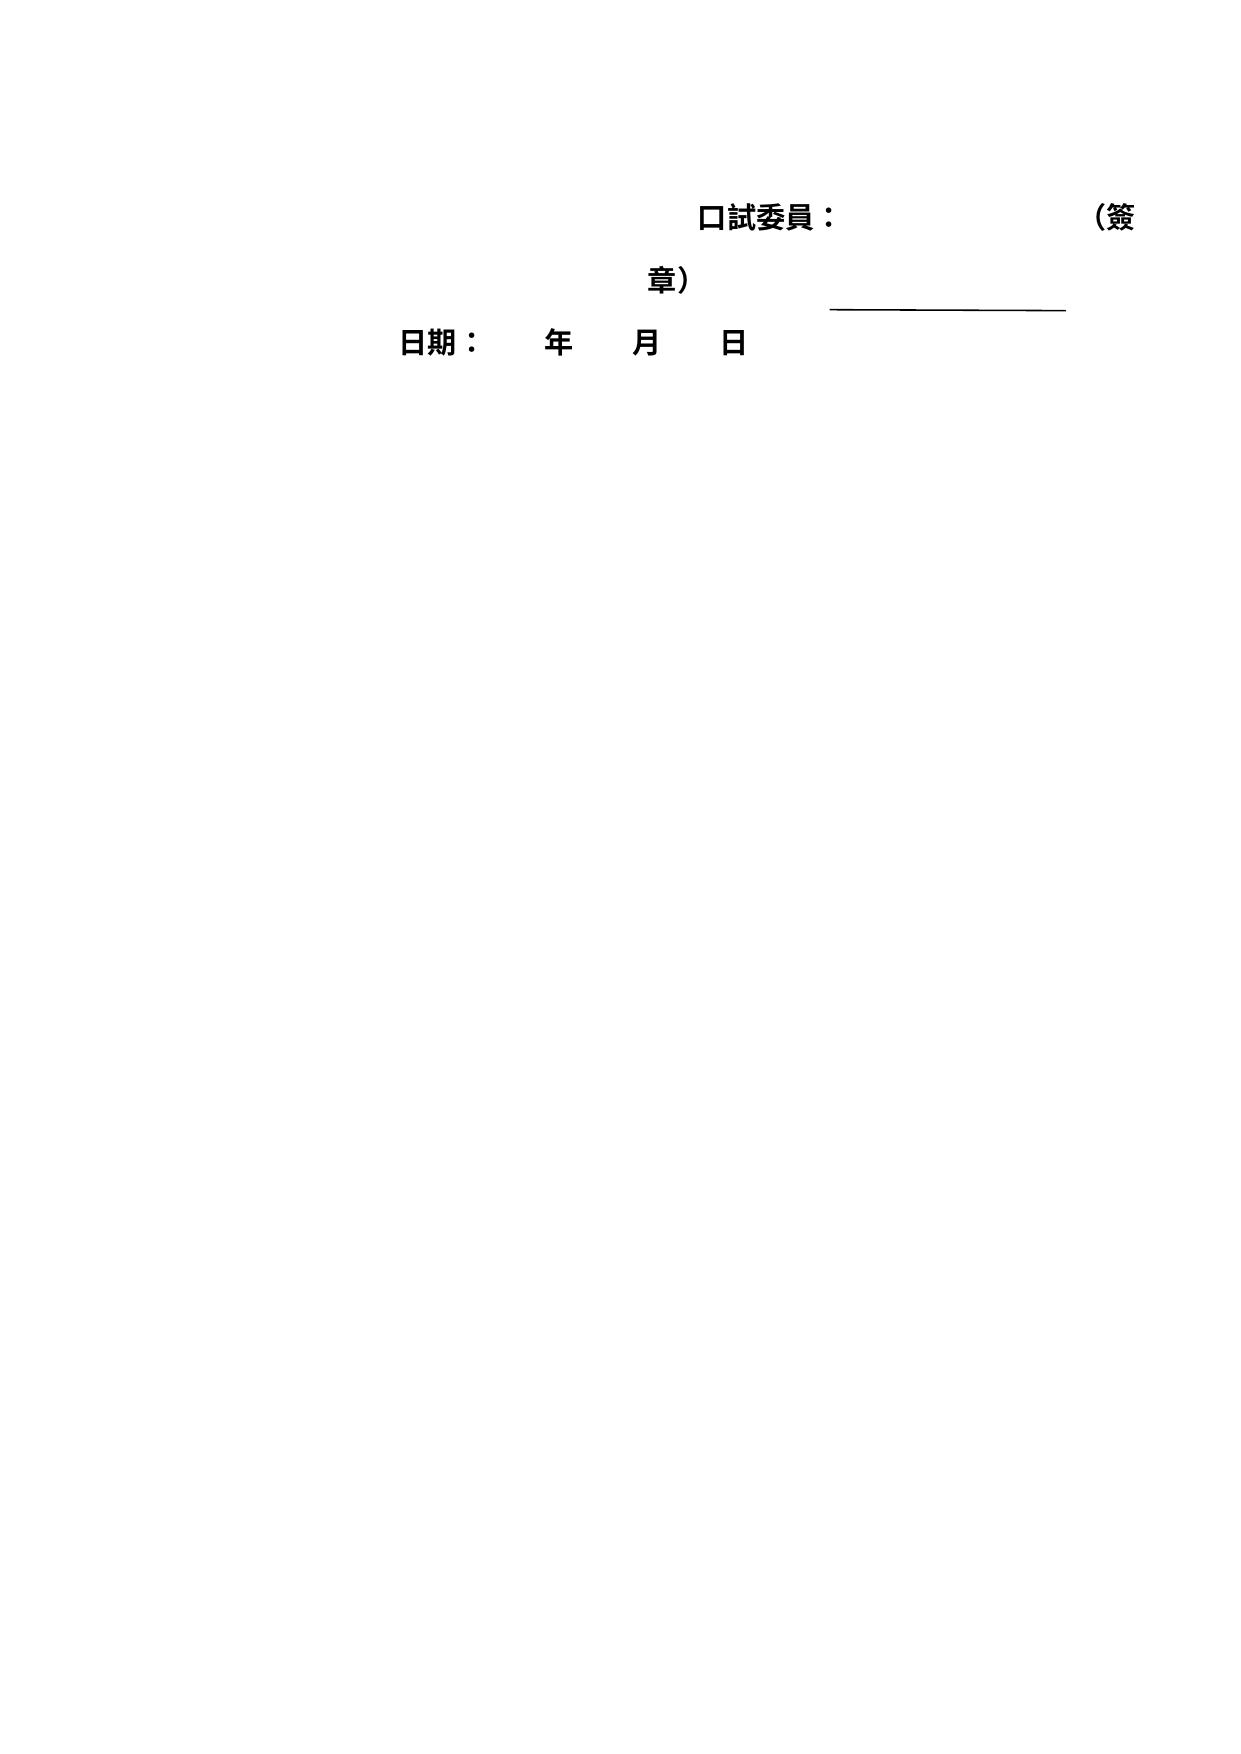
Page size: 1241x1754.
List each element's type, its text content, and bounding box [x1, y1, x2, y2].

text 口試委員： （簽章） [648, 174, 1152, 299]
text 日期： 年 月 日 [148, 299, 1152, 362]
